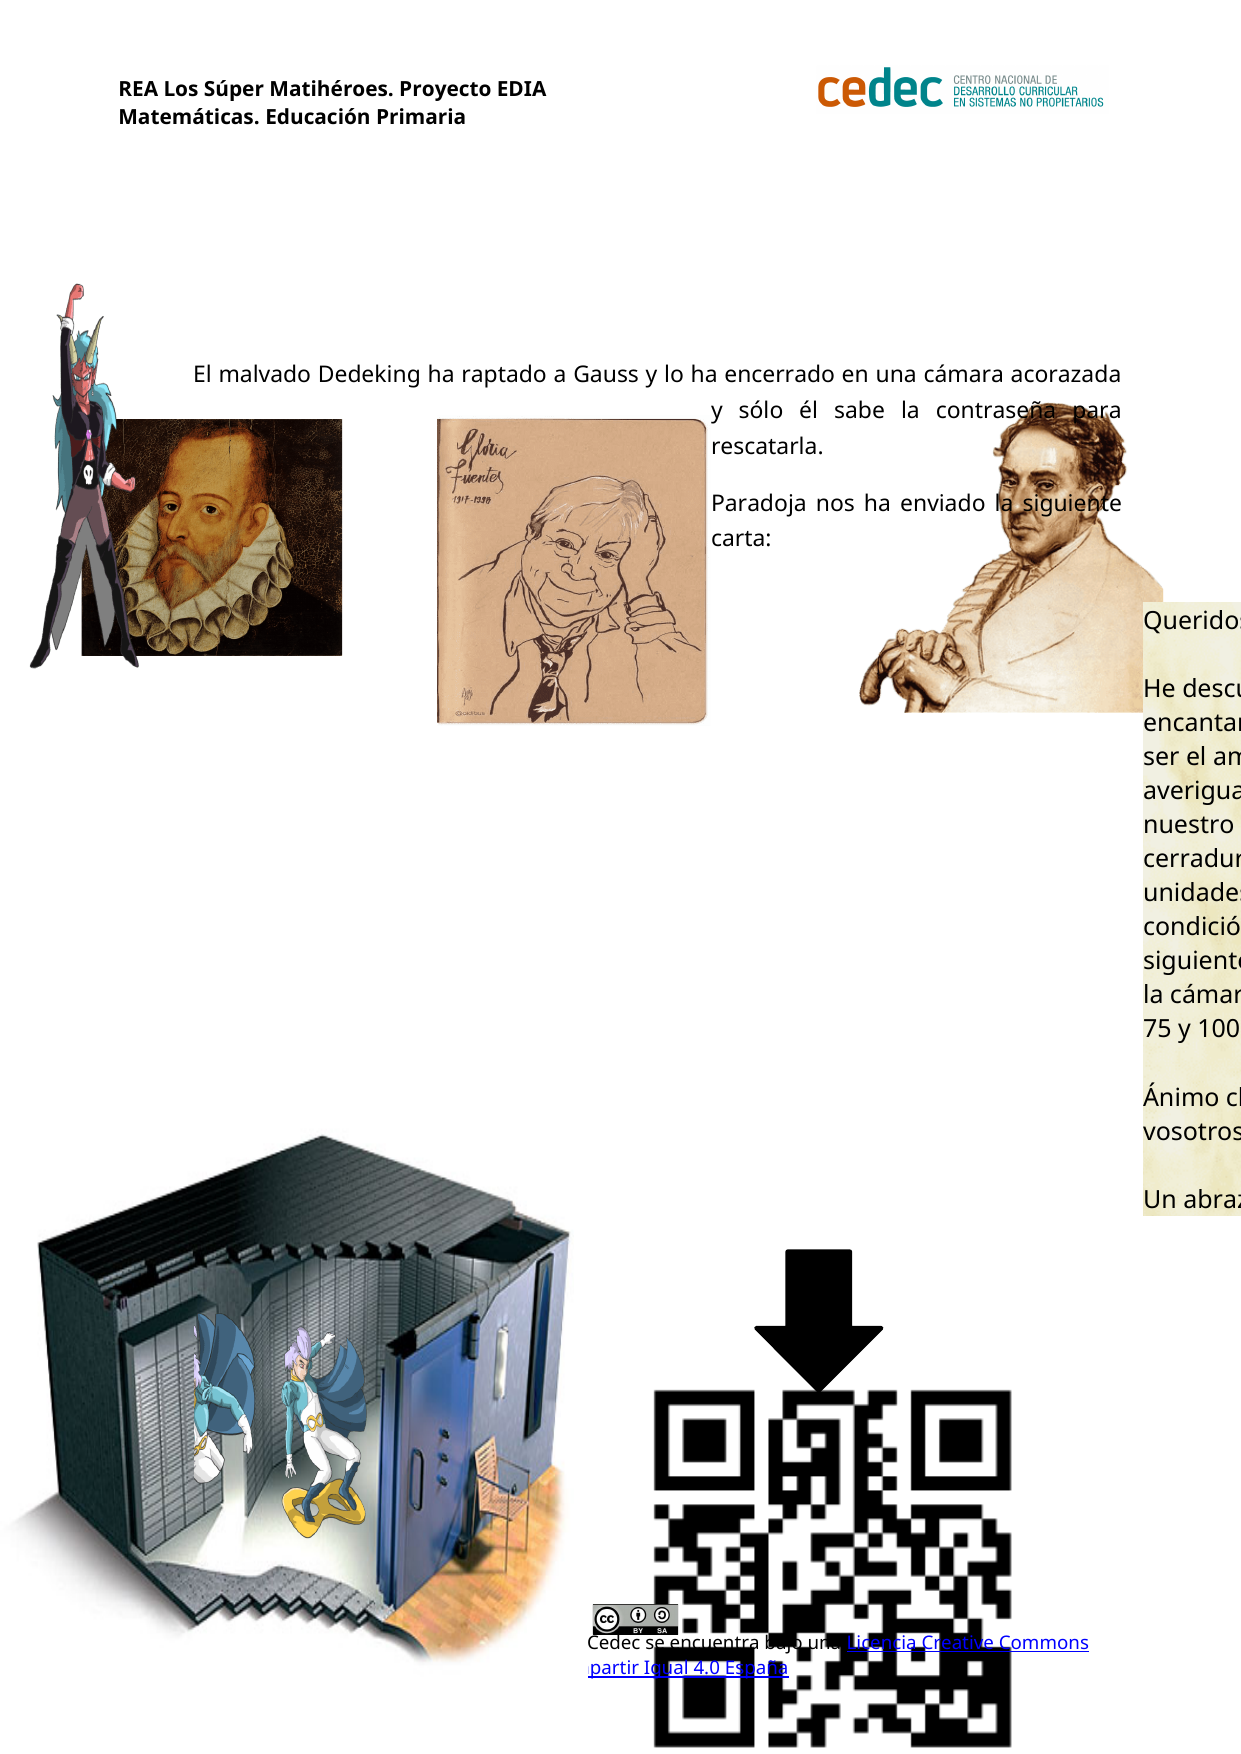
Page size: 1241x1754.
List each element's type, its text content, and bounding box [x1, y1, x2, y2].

picture [816, 65, 1109, 114]
picture [653, 1665, 658, 1673]
picture [592, 1334, 1068, 1754]
picture [0, 270, 343, 688]
text El malvado Dedeking ha raptado a Gauss y lo ha encerrado en una cámara acorazada y sólo él sabe la contraseña para rescatarla. [175, 358, 1122, 461]
text [343, 486, 437, 554]
text Paradoja nos ha enviado la siguiente carta: [711, 486, 1122, 554]
picture [857, 402, 1241, 1216]
picture [0, 1115, 588, 1691]
picture [437, 415, 711, 726]
